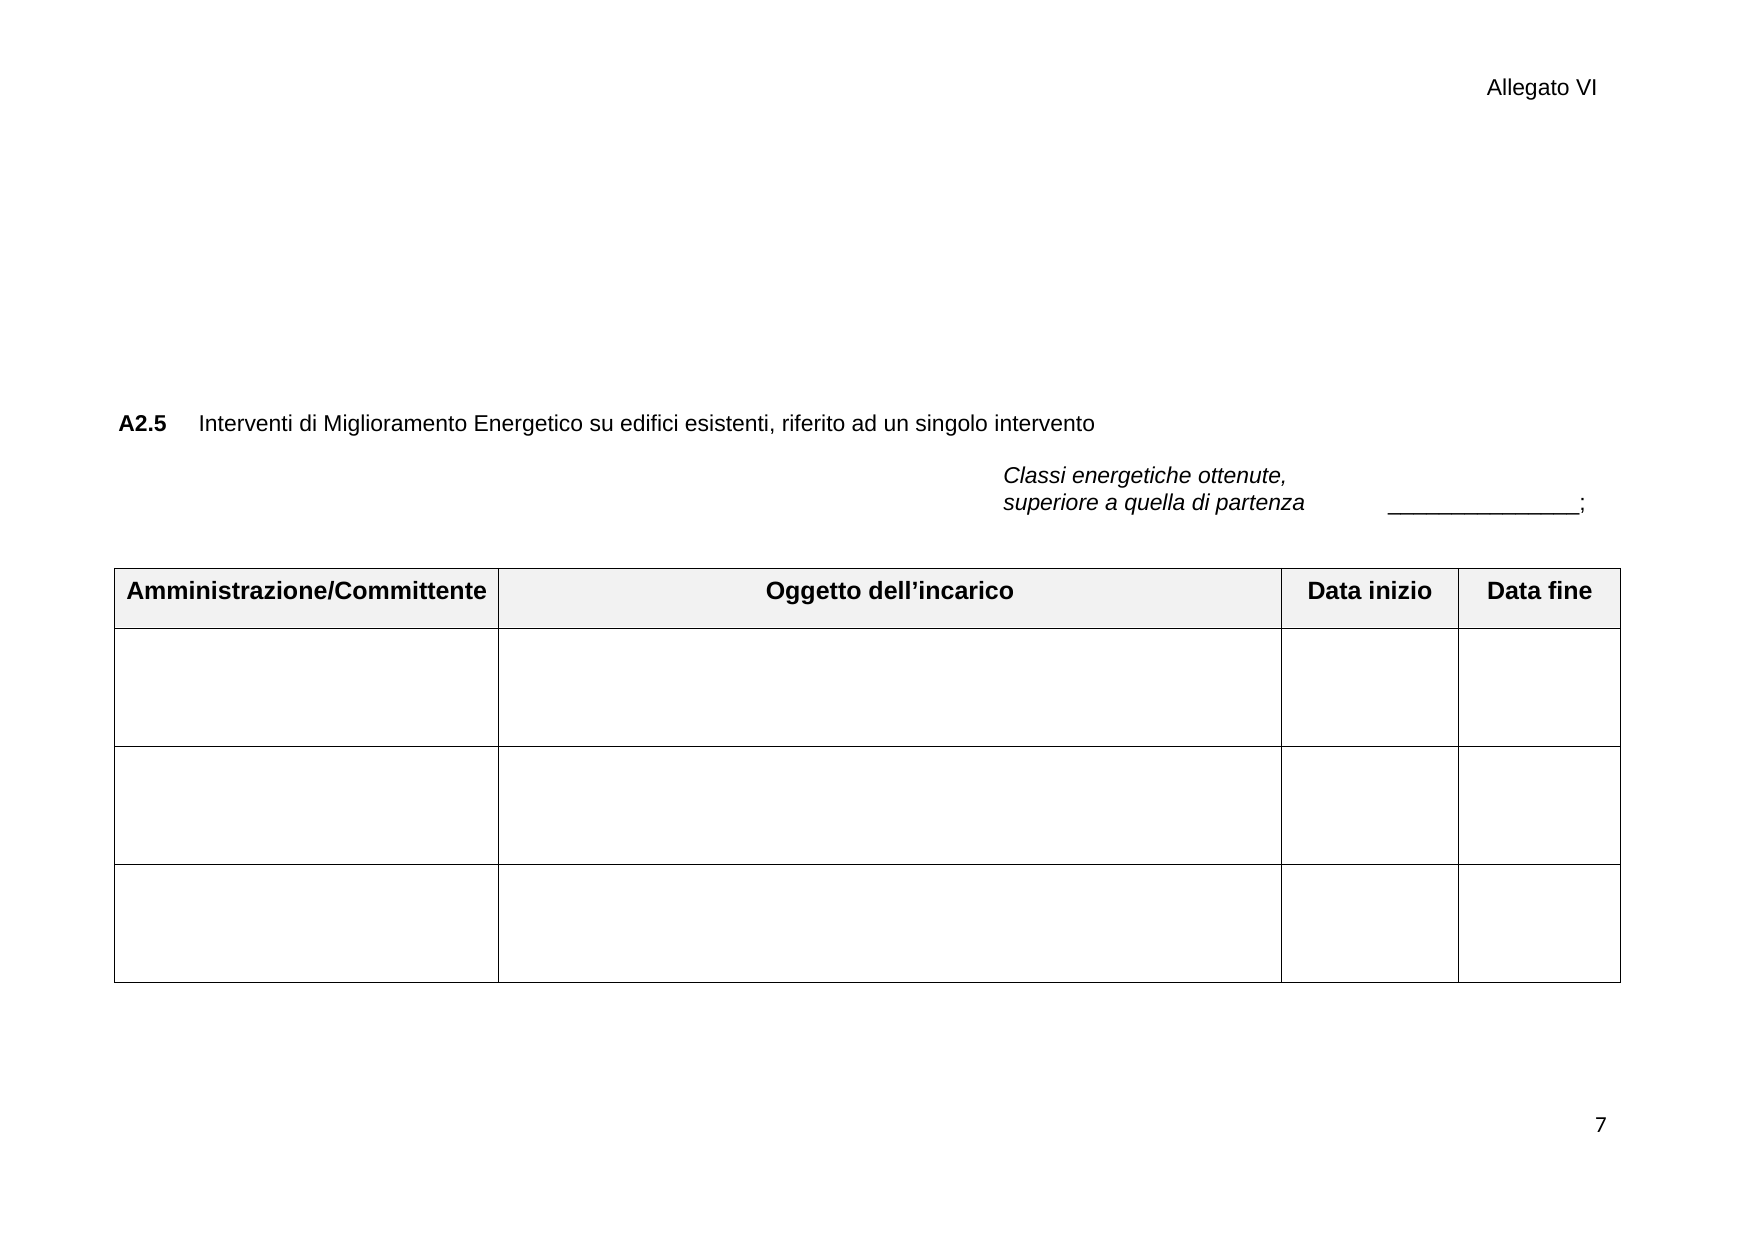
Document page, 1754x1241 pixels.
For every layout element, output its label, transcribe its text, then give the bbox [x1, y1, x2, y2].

text Classi energetiche ottenute, [118, 462, 1606, 489]
table_cell [499, 865, 1281, 982]
table_cell [1459, 865, 1620, 982]
table_cell [115, 747, 498, 864]
table_cell [1282, 629, 1458, 746]
table_cell [115, 629, 498, 746]
table_header Data fine [1459, 569, 1620, 627]
table_header Data inizio [1282, 569, 1458, 627]
table_cell [1459, 629, 1620, 746]
table_header Oggetto dell’incarico [499, 569, 1281, 627]
text superiore a quella di partenza _______________; [118, 489, 1606, 515]
table_cell [499, 629, 1281, 746]
table_header Amministrazione/Committente [115, 569, 498, 627]
table_cell [1282, 747, 1458, 864]
text A2.5 Interventi di Miglioramento Energetico su edifici esistenti, riferito ad un singolo intervento [118, 410, 1606, 436]
table_cell [499, 747, 1281, 864]
table_cell [115, 865, 498, 982]
table_cell [1459, 747, 1620, 864]
table_cell [1282, 865, 1458, 982]
